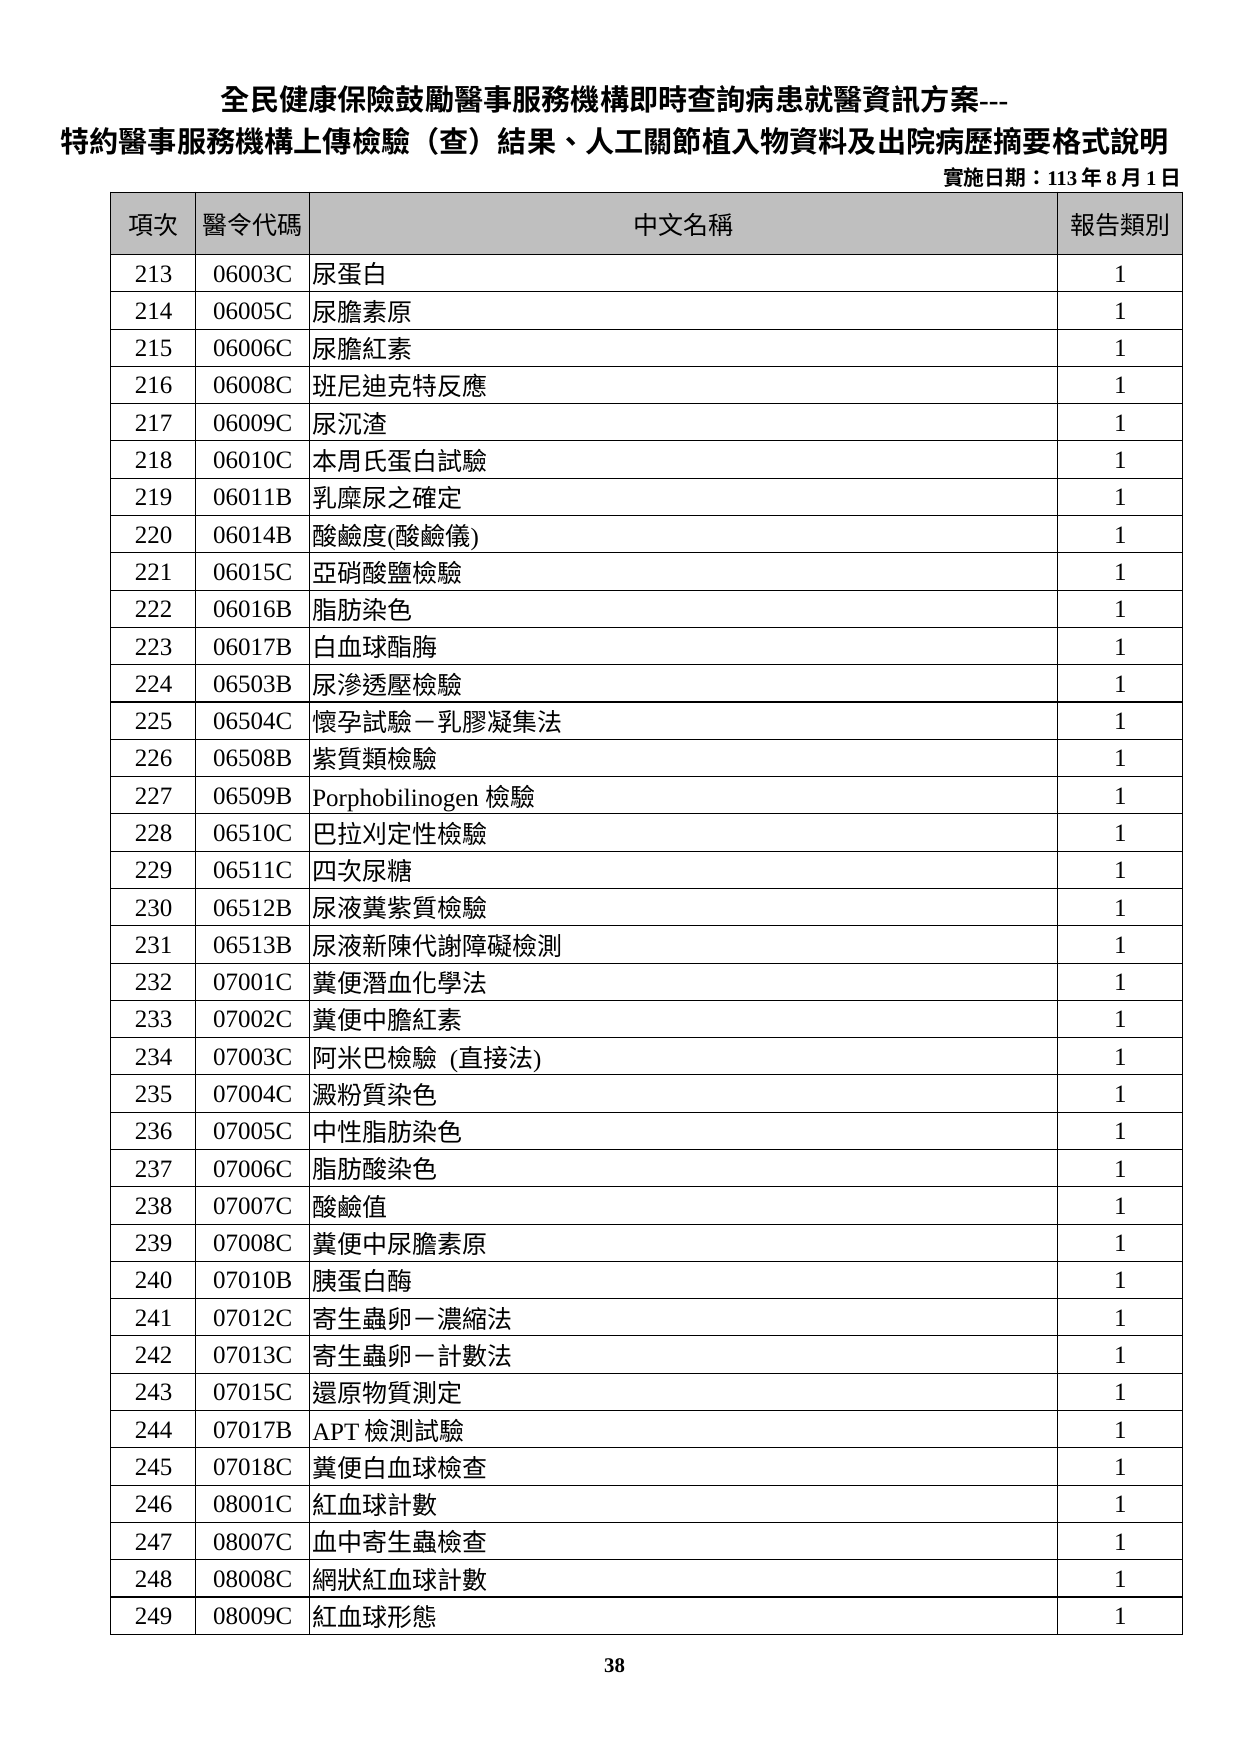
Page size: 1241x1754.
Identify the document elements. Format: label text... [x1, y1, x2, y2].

table_cell 還原物質測定 [310, 1374, 1057, 1410]
table_cell 1 [1058, 1523, 1182, 1559]
table_cell 尿液新陳代謝障礙檢測 [310, 926, 1057, 962]
table_cell 尿膽素原 [310, 292, 1057, 328]
table_cell 08007C [196, 1523, 309, 1559]
table_cell 218 [111, 441, 195, 478]
table_cell 酸鹼度(酸鹼儀) [310, 516, 1057, 552]
table_cell 229 [111, 852, 195, 888]
table_cell 217 [111, 404, 195, 440]
table_cell 1 [1058, 591, 1182, 627]
table_cell 中性脂肪染色 [310, 1113, 1057, 1149]
table_cell 246 [111, 1486, 195, 1522]
table_cell 酸鹼值 [310, 1187, 1057, 1223]
table_cell 07017B [196, 1411, 309, 1447]
table_cell 231 [111, 926, 195, 962]
table_cell 尿蛋白 [310, 255, 1057, 291]
table_cell 胰蛋白酶 [310, 1262, 1057, 1298]
table_cell 07002C [196, 1001, 309, 1037]
table_cell 本周氏蛋白試驗 [310, 441, 1057, 478]
table_cell APT檢測試驗 [310, 1411, 1057, 1447]
table_cell 1 [1058, 1187, 1182, 1223]
table_cell 235 [111, 1075, 195, 1112]
table_cell 巴拉刈定性檢驗 [310, 814, 1057, 851]
table_cell 1 [1058, 1150, 1182, 1186]
table_cell 247 [111, 1523, 195, 1559]
table_cell 1 [1058, 330, 1182, 366]
table_cell 08008C [196, 1560, 309, 1596]
table_cell 06015C [196, 553, 309, 589]
table_cell 213 [111, 255, 195, 291]
table_cell 07003C [196, 1038, 309, 1074]
table_cell 232 [111, 964, 195, 1000]
table_cell 214 [111, 292, 195, 328]
table_cell 07015C [196, 1374, 309, 1410]
table_cell 06513B [196, 926, 309, 962]
table_header 報告類別 [1058, 193, 1182, 254]
table_cell 07004C [196, 1075, 309, 1112]
table_cell 249 [111, 1598, 195, 1634]
table_cell 224 [111, 665, 195, 701]
table_cell 06014B [196, 516, 309, 552]
table_cell 226 [111, 740, 195, 776]
table_cell 219 [111, 479, 195, 515]
table_cell 07006C [196, 1150, 309, 1186]
table_cell 1 [1058, 1038, 1182, 1074]
table_cell 1 [1058, 703, 1182, 739]
table_cell 寄生蟲卵－濃縮法 [310, 1299, 1057, 1335]
table_cell 紫質類檢驗 [310, 740, 1057, 776]
table_cell 07010B [196, 1262, 309, 1298]
table_header 中文名稱 [310, 193, 1057, 254]
table_cell 1 [1058, 1299, 1182, 1335]
table_cell 216 [111, 367, 195, 403]
table_cell 08009C [196, 1598, 309, 1634]
table_cell 242 [111, 1336, 195, 1373]
table_cell 248 [111, 1560, 195, 1596]
table_cell 06008C [196, 367, 309, 403]
table_cell 1 [1058, 852, 1182, 888]
table_cell 白血球酯脢 [310, 628, 1057, 664]
table_cell 06005C [196, 292, 309, 328]
table_cell 239 [111, 1225, 195, 1261]
table_cell 228 [111, 814, 195, 851]
table_cell 1 [1058, 1113, 1182, 1149]
table_cell 1 [1058, 1225, 1182, 1261]
table_cell 06009C [196, 404, 309, 440]
table_cell 245 [111, 1448, 195, 1484]
table_cell 243 [111, 1374, 195, 1410]
table_cell 238 [111, 1187, 195, 1223]
table_cell 06508B [196, 740, 309, 776]
table_cell 07012C [196, 1299, 309, 1335]
table_cell 懷孕試驗－乳膠凝集法 [310, 703, 1057, 739]
table_header 項次 [111, 193, 195, 254]
table_cell 233 [111, 1001, 195, 1037]
table_cell 06006C [196, 330, 309, 366]
table_cell 1 [1058, 1374, 1182, 1410]
table_cell 07001C [196, 964, 309, 1000]
table_cell 尿膽紅素 [310, 330, 1057, 366]
table_cell 1 [1058, 367, 1182, 403]
table_cell 亞硝酸鹽檢驗 [310, 553, 1057, 589]
table_cell 06512B [196, 889, 309, 925]
table_cell 1 [1058, 740, 1182, 776]
table_cell 紅血球計數 [310, 1486, 1057, 1522]
table_cell 網狀紅血球計數 [310, 1560, 1057, 1596]
table_cell 血中寄生蟲檢查 [310, 1523, 1057, 1559]
table_cell 227 [111, 777, 195, 813]
table_cell 06504C [196, 703, 309, 739]
table_cell 1 [1058, 926, 1182, 962]
table_cell 1 [1058, 553, 1182, 589]
table_cell 1 [1058, 777, 1182, 813]
table_cell 07008C [196, 1225, 309, 1261]
table_cell 尿液糞紫質檢驗 [310, 889, 1057, 925]
table_cell 08001C [196, 1486, 309, 1522]
table_cell 1 [1058, 814, 1182, 851]
table_cell 紅血球形態 [310, 1598, 1057, 1634]
table_cell 220 [111, 516, 195, 552]
table_cell 1 [1058, 1336, 1182, 1373]
table_cell 240 [111, 1262, 195, 1298]
table_cell 234 [111, 1038, 195, 1074]
table_cell 1 [1058, 1598, 1182, 1634]
table_cell 尿沉渣 [310, 404, 1057, 440]
table_cell 1 [1058, 1262, 1182, 1298]
table_cell 尿滲透壓檢驗 [310, 665, 1057, 701]
table_cell 1 [1058, 628, 1182, 664]
table_cell 236 [111, 1113, 195, 1149]
table_cell 1 [1058, 516, 1182, 552]
table_cell 06016B [196, 591, 309, 627]
table_cell 222 [111, 591, 195, 627]
table_cell 06003C [196, 255, 309, 291]
table_cell 223 [111, 628, 195, 664]
table_cell 阿米巴檢驗 (直接法) [310, 1038, 1057, 1074]
table_cell 1 [1058, 964, 1182, 1000]
table_cell 糞便中膽紅素 [310, 1001, 1057, 1037]
table_cell 澱粉質染色 [310, 1075, 1057, 1112]
table_cell 乳糜尿之確定 [310, 479, 1057, 515]
table_cell 四次尿糖 [310, 852, 1057, 888]
table_cell 06017B [196, 628, 309, 664]
table_cell 班尼迪克特反應 [310, 367, 1057, 403]
table_cell 06511C [196, 852, 309, 888]
table_cell 225 [111, 703, 195, 739]
table_cell 06510C [196, 814, 309, 851]
table_cell 糞便白血球檢查 [310, 1448, 1057, 1484]
table_cell 1 [1058, 441, 1182, 478]
table_cell 脂肪染色 [310, 591, 1057, 627]
table_cell 237 [111, 1150, 195, 1186]
table_cell 1 [1058, 665, 1182, 701]
table_cell 1 [1058, 404, 1182, 440]
table_cell 1 [1058, 1486, 1182, 1522]
table_cell 1 [1058, 292, 1182, 328]
table_cell 06503B [196, 665, 309, 701]
table_cell 07018C [196, 1448, 309, 1484]
table_cell 06011B [196, 479, 309, 515]
table_cell 1 [1058, 479, 1182, 515]
table_cell 寄生蟲卵－計數法 [310, 1336, 1057, 1373]
table_cell 1 [1058, 1560, 1182, 1596]
table_cell Porphobilinogen 檢驗 [310, 777, 1057, 813]
table_cell 230 [111, 889, 195, 925]
table_cell 1 [1058, 1075, 1182, 1112]
table_cell 244 [111, 1411, 195, 1447]
table_cell 06010C [196, 441, 309, 478]
table_cell 糞便潛血化學法 [310, 964, 1057, 1000]
table_cell 1 [1058, 1411, 1182, 1447]
table_header 醫令代碼 [196, 193, 309, 254]
table_cell 07013C [196, 1336, 309, 1373]
table_cell 脂肪酸染色 [310, 1150, 1057, 1186]
table_cell 221 [111, 553, 195, 589]
table_cell 1 [1058, 1001, 1182, 1037]
table_cell 241 [111, 1299, 195, 1335]
table_cell 1 [1058, 1448, 1182, 1484]
table_cell 215 [111, 330, 195, 366]
table_cell 糞便中尿膽素原 [310, 1225, 1057, 1261]
table_cell 1 [1058, 889, 1182, 925]
table_cell 1 [1058, 255, 1182, 291]
table_cell 07005C [196, 1113, 309, 1149]
table_cell 06509B [196, 777, 309, 813]
table_cell 07007C [196, 1187, 309, 1223]
